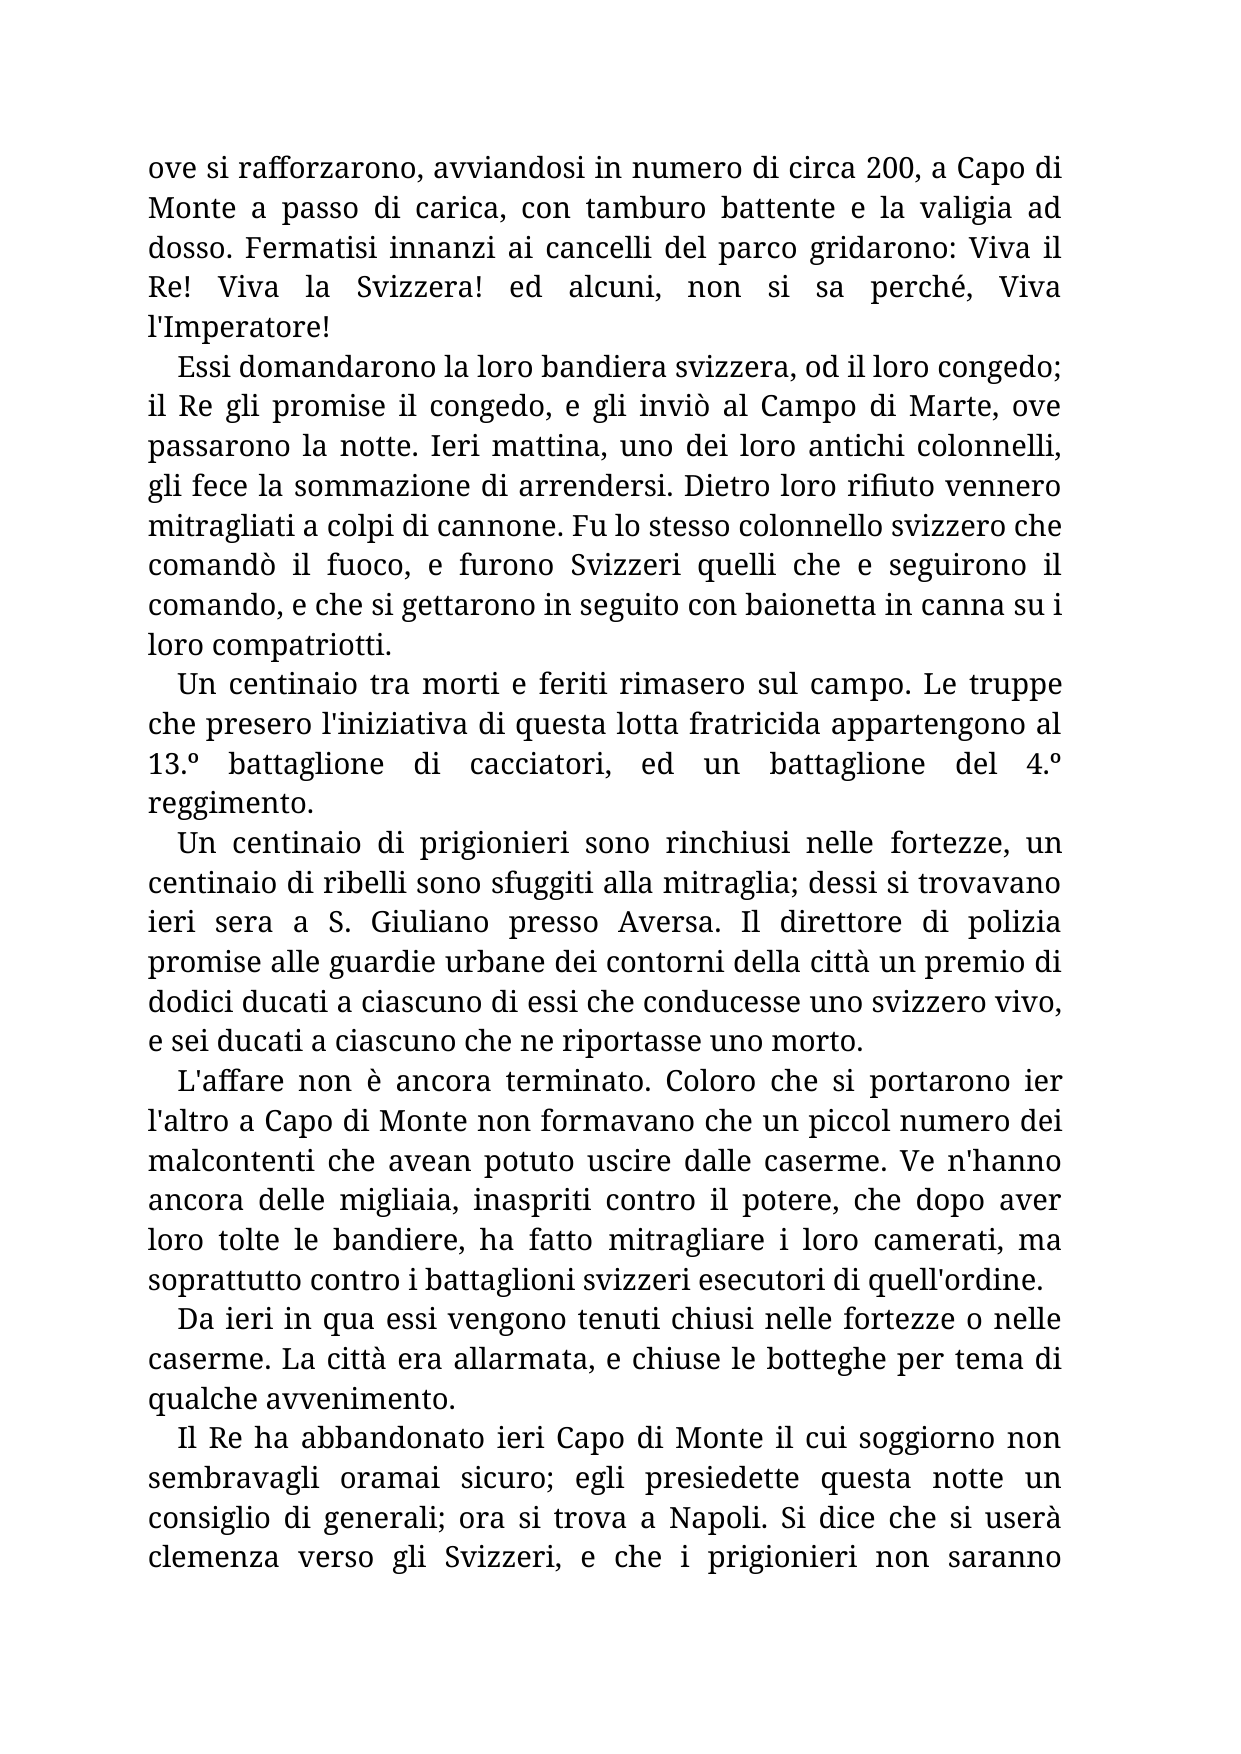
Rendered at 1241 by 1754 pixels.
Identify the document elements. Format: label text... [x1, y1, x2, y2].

text Un centinaio di prigionieri sono rinchiusi nelle fortezze, un centinaio di ribelli sono sfuggiti alla mitraglia; dessi si trovavano ieri sera a S. Giuliano presso Aversa. Il direttore di polizia promise alle guardie urbane dei contorni della città un premio di dodici ducati a ciascuno di essi che conducesse uno svizzero vivo, e sei ducati a ciascuno che ne riportasse uno morto. [148, 822, 1063, 1060]
text Un centinaio tra morti e feriti rimasero sul campo. Le truppe che presero l'iniziativa di questa lotta fratricida appartengono al 13.º battaglione di cacciatori, ed un battaglione del 4.º reggimento. [148, 663, 1063, 822]
text Da ieri in qua essi vengono tenuti chiusi nelle fortezze o nelle caserme. La città era allarmata, e chiuse le botteghe per tema di qualche avvenimento. [148, 1298, 1063, 1418]
text L'affare non è ancora terminato. Coloro che si portarono ier l'altro a Capo di Monte non formavano che un piccol numero dei malcontenti che avean potuto uscire dalle caserme. Ve n'hanno ancora delle migliaia, inaspriti contro il potere, che dopo aver loro tolte le bandiere, ha fatto mitragliare i loro camerati, ma soprattutto contro i battaglioni svizzeri esecutori di quell'ordine. [148, 1060, 1063, 1298]
text ove si rafforzarono, avviandosi in numero di circa 200, a Capo di Monte a passo di carica, con tamburo battente e la valigia ad dosso. Fermatisi innanzi ai cancelli del parco gridarono: Viva il Re! Viva la Svizzera! ed alcuni, non si sa perché, Viva l'Imperatore! [148, 148, 1063, 346]
text Il Re ha abbandonato ieri Capo di Monte il cui soggiorno non sembravagli oramai sicuro; egli presiedette questa notte un consiglio di generali; ora si trova a Napoli. Si dice che si userà clemenza verso gli Svizzeri, e che i prigionieri non saranno [148, 1418, 1063, 1576]
text Essi domandarono la loro bandiera svizzera, od il loro congedo; il Re gli promise il congedo, e gli inviò al Campo di Marte, ove passarono la notte. Ieri mattina, uno dei loro antichi colonnelli, gli fece la sommazione di arrendersi. Dietro loro rifiuto vennero mitragliati a colpi di cannone. Fu lo stesso colonnello svizzero che comandò il fuoco, e furono Svizzeri quelli che e seguirono il comando, e che si gettarono in seguito con baionetta in canna su i loro compatriotti. [148, 346, 1063, 663]
